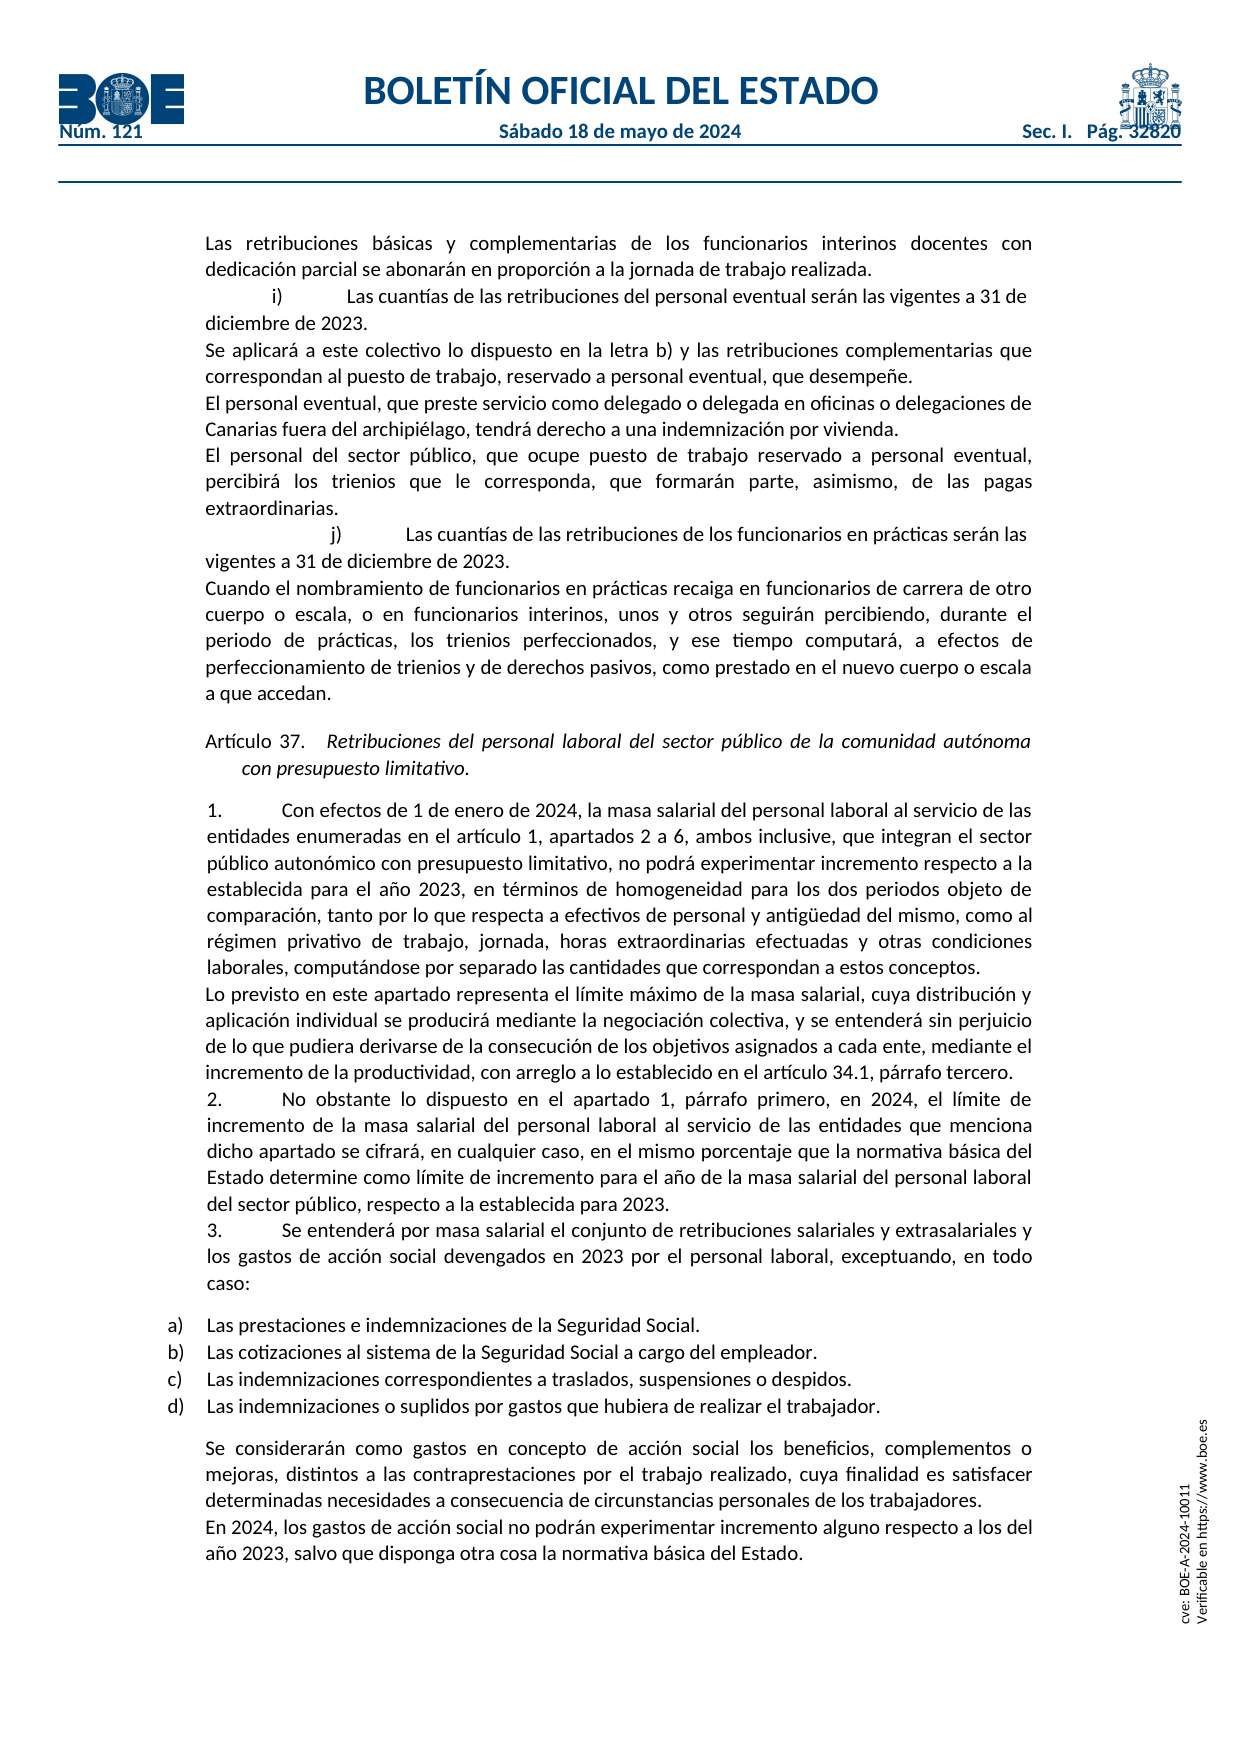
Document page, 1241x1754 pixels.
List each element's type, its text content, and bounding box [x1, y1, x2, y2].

text vigentes a 31 de diciembre de 2023. [205, 549, 1034, 574]
list Las prestaciones e indemnizaciones de la Seguridad Social. [167, 1312, 1034, 1338]
list Se entenderá por masa salarial el conjunto de retribuciones salariales y extrasalariales y los gastos de acción social devengados en 2023 por el personal laboral, exceptuando, en todo caso: [207, 1217, 1034, 1295]
text Cuando el nombramiento de funcionarios en prácticas recaiga en funcionarios de carrera de otro cuerpo o escala, o en funcionarios interinos, unos y otros seguirán percibiendo, durante el periodo de prácticas, los trienios perfeccionados, y ese tiempo computará, a efectos de perfeccionamiento de trienios y de derechos pasivos, como prestado en el nuevo cuerpo o escala a que accedan. [205, 575, 1034, 705]
text El personal eventual, que preste servicio como delegado o delegada en oficinas o delegaciones de Canarias fuera del archipiélago, tendrá derecho a una indemnización por vivienda. [205, 390, 1034, 441]
text diciembre de 2023. [205, 310, 1034, 336]
text Se considerarán como gastos en concepto de acción social los beneficios, complementos o mejoras, distintos a las contraprestaciones por el trabajo realizado, cuya finalidad es satisfacer determinadas necesidades a consecuencia de circunstancias personales de los trabajadores. [205, 1435, 1034, 1513]
text Las retribuciones básicas y complementarias de los funcionarios interinos docentes con dedicación parcial se abonarán en proporción a la jornada de trabajo realizada. [205, 230, 1034, 282]
text Se aplicará a este colectivo lo dispuesto en la letra b) y las retribuciones complementarias que correspondan al puesto de trabajo, reservado a personal eventual, que desempeñe. [205, 337, 1034, 388]
list No obstante lo dispuesto en el apartado 1, párrafo primero, en 2024, el límite de incremento de la masa salarial del personal laboral al servicio de las entidades que menciona dicho apartado se cifrará, en cualquier caso, en el mismo porcentaje que la normativa básica del Estado determine como límite de incremento para el año de la masa salarial del personal laboral del sector público, respecto a la establecida para 2023. [207, 1086, 1034, 1216]
list Las cuantías de las retribuciones del personal eventual serán las vigentes a 31 de [207, 283, 1032, 308]
list Las cuantías de las retribuciones de los funcionarios en prácticas serán las [207, 522, 1032, 547]
list Las indemnizaciones correspondientes a traslados, suspensiones o despidos. [167, 1366, 1034, 1391]
text Lo previsto en este apartado representa el límite máximo de la masa salarial, cuya distribución y aplicación individual se producirá mediante la negociación colectiva, y se entenderá sin perjuicio de lo que pudiera derivarse de la consecución de los objetivos asignados a cada ente, mediante el incremento de la productividad, con arreglo a lo establecido en el artículo 34.1, párrafo tercero. [205, 981, 1034, 1085]
list Con efectos de 1 de enero de 2024, la masa salarial del personal laboral al servicio de las entidades enumeradas en el artículo 1, apartados 2 a 6, ambos inclusive, que integran el sector público autonómico con presupuesto limitativo, no podrá experimentar incremento respecto a la establecida para el año 2023, en términos de homogeneidad para los dos periodos objeto de comparación, tanto por lo que respecta a efectivos de personal y antigüedad del mismo, como al régimen privativo de trabajo, jornada, horas extraordinarias efectuadas y otras condiciones laborales, computándose por separado las cantidades que correspondan a estos conceptos. [207, 797, 1034, 980]
text En 2024, los gastos de acción social no podrán experimentar incremento alguno respecto a los del año 2023, salvo que disponga otra cosa la normativa básica del Estado. [205, 1514, 1034, 1566]
list Las cotizaciones al sistema de la Seguridad Social a cargo del empleador. [167, 1339, 1034, 1364]
text Artículo 37. Retribuciones del personal laboral del sector público de la comunidad autónoma con presupuesto limitativo. [205, 729, 1034, 780]
text El personal del sector público, que ocupe puesto de trabajo reservado a personal eventual, percibirá los trienios que le corresponda, que formarán parte, asimismo, de las pagas extraordinarias. [205, 443, 1034, 520]
list Las indemnizaciones o suplidos por gastos que hubiera de realizar el trabajador. [167, 1393, 1034, 1418]
